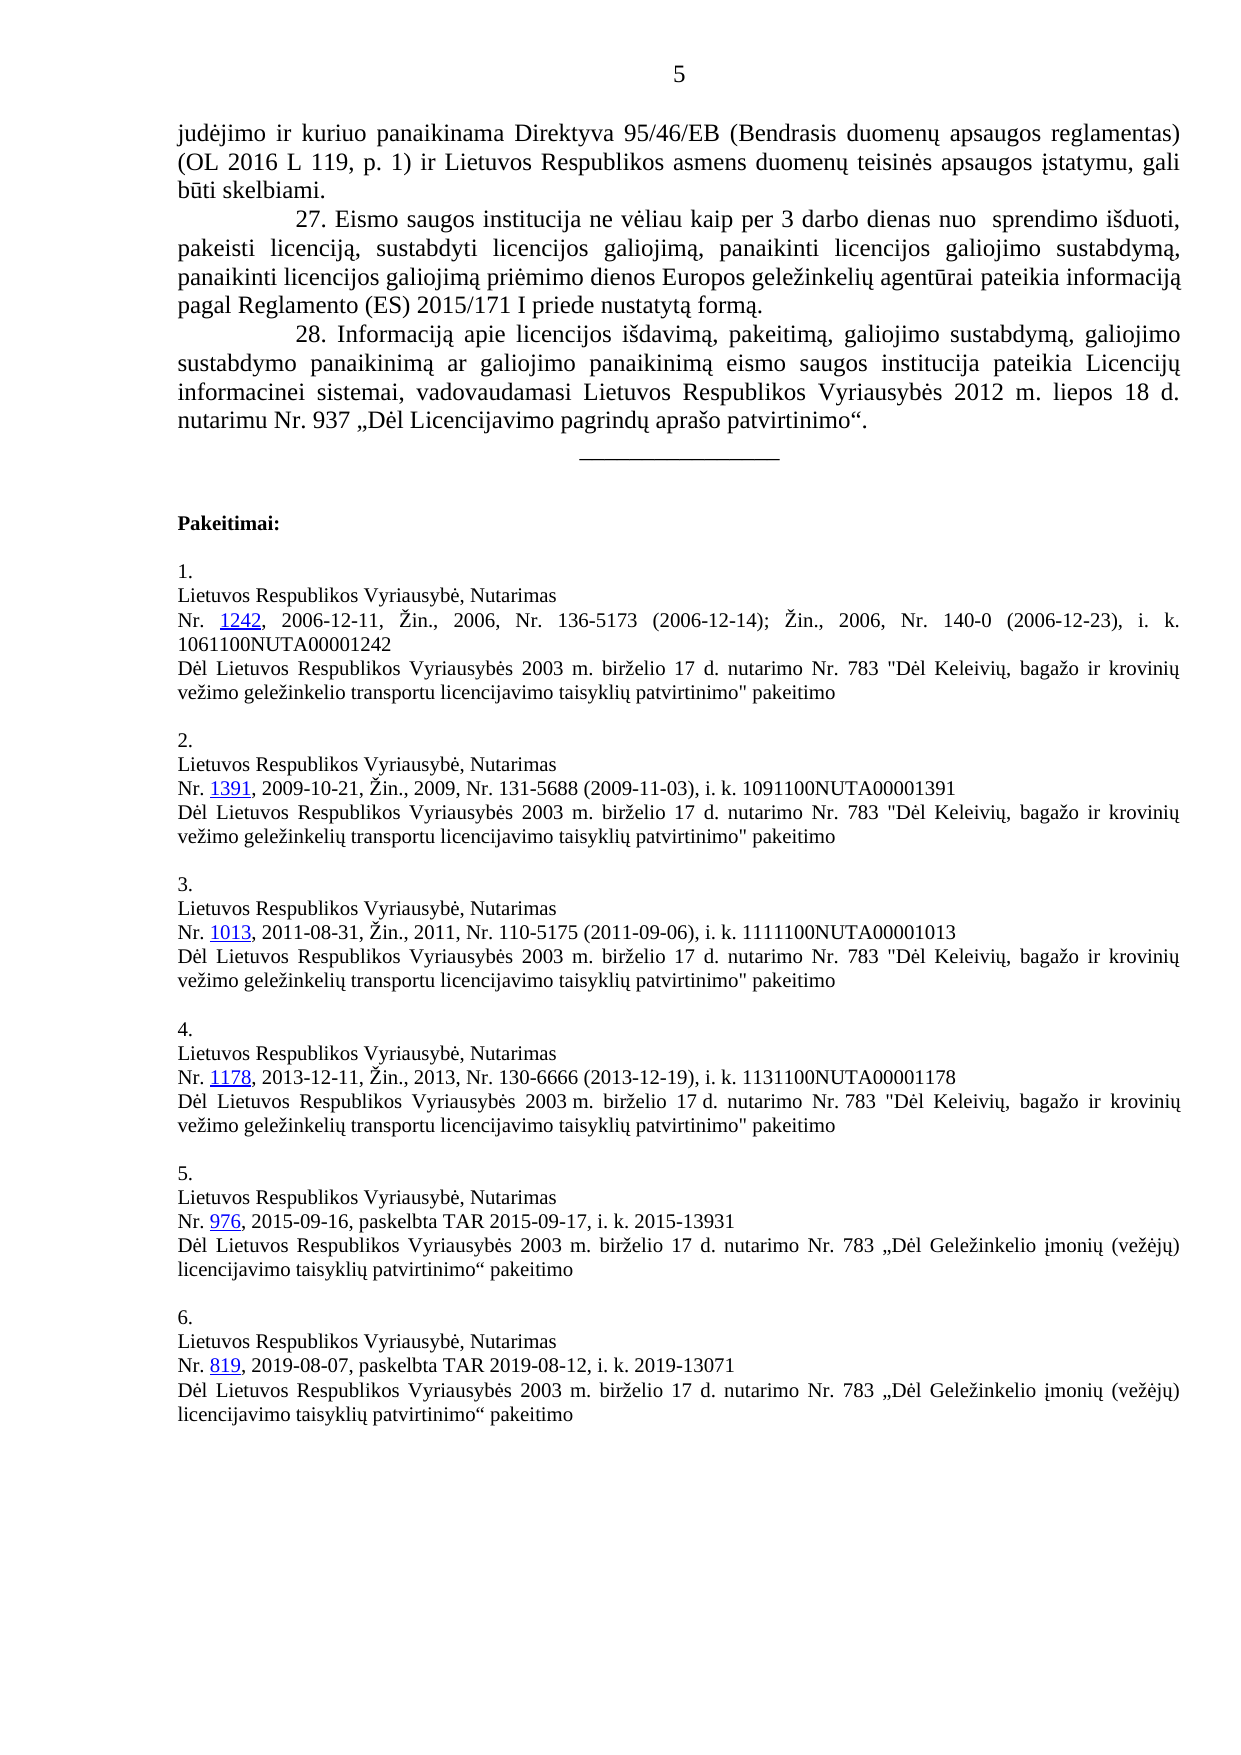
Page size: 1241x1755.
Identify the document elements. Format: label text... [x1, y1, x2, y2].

text Lietuvos Respublikos Vyriausybė, Nutarimas [177, 1329, 1181, 1353]
text Nr. 819, 2019-08-07, paskelbta TAR 2019-08-12, i. k. 2019-13071 [177, 1353, 1181, 1377]
text Dėl Lietuvos Respublikos Vyriausybės 2003 m. birželio 17 d. nutarimo Nr. 783 „Dėl Geležinkelio įmonių (vežėjų) licencijavimo taisyklių patvirtinimo“ pakeitimo [177, 1377, 1181, 1426]
text 27. Eismo saugos institucija ne vėliau kaip per 3 darbo dienas nuo sprendimo išduoti, pakeisti licenciją, sustabdyti licencijos galiojimą, panaikinti licencijos galiojimo sustabdymą, panaikinti licencijos galiojimą priėmimo dienos Europos geležinkelių agentūrai pateikia informaciją pagal Reglamento (ES) 2015/171 I priede nustatytą formą. [177, 204, 1181, 319]
text 6. [177, 1305, 1181, 1329]
text 4. [177, 1017, 1181, 1041]
text Dėl Lietuvos Respublikos Vyriausybės 2003 m. birželio 17 d. nutarimo Nr. 783 "Dėl Keleivių, bagažo ir krovinių vežimo geležinkelio transportu licencijavimo taisyklių patvirtinimo" pakeitimo [177, 656, 1181, 704]
text Dėl Lietuvos Respublikos Vyriausybės 2003 m. birželio 17 d. nutarimo Nr. 783 "Dėl Keleivių, bagažo ir krovinių vežimo geležinkelių transportu licencijavimo taisyklių patvirtinimo" pakeitimo [177, 944, 1181, 992]
text judėjimo ir kuriuo panaikinama Direktyva 95/46/EB (Bendrasis duomenų apsaugos reglamentas) (OL 2016 L 119, p. 1) ir Lietuvos Respublikos asmens duomenų teisinės apsaugos įstatymu, gali būti skelbiami. [177, 118, 1181, 204]
text Dėl Lietuvos Respublikos Vyriausybės 2003 m. birželio 17 d. nutarimo Nr. 783 "Dėl Keleivių, bagažo ir krovinių vežimo geležinkelių transportu licencijavimo taisyklių patvirtinimo" pakeitimo [177, 1089, 1181, 1137]
text Lietuvos Respublikos Vyriausybė, Nutarimas [177, 752, 1181, 776]
text Lietuvos Respublikos Vyriausybė, Nutarimas [177, 1041, 1181, 1065]
text 5. [177, 1161, 1181, 1185]
text Dėl Lietuvos Respublikos Vyriausybės 2003 m. birželio 17 d. nutarimo Nr. 783 „Dėl Geležinkelio įmonių (vežėjų) licencijavimo taisyklių patvirtinimo“ pakeitimo [177, 1233, 1181, 1281]
text 28. Informaciją apie licencijos išdavimą, pakeitimą, galiojimo sustabdymą, galiojimo sustabdymo panaikinimą ar galiojimo panaikinimą eismo saugos institucija pateikia Licencijų informacinei sistemai, vadovaudamasi Lietuvos Respublikos Vyriausybės 2012 m. liepos 18 d. nutarimu Nr. 937 „Dėl Licencijavimo pagrindų aprašo patvirtinimo“. [177, 319, 1181, 434]
text Pakeitimai: [177, 511, 1181, 535]
text Dėl Lietuvos Respublikos Vyriausybės 2003 m. birželio 17 d. nutarimo Nr. 783 "Dėl Keleivių, bagažo ir krovinių vežimo geležinkelių transportu licencijavimo taisyklių patvirtinimo" pakeitimo [177, 800, 1181, 848]
text Lietuvos Respublikos Vyriausybė, Nutarimas [177, 896, 1181, 920]
text Lietuvos Respublikos Vyriausybė, Nutarimas [177, 583, 1181, 607]
text 3. [177, 872, 1181, 896]
text 1. [177, 559, 1181, 583]
text ________________ [177, 434, 1181, 463]
text Nr. 1013, 2011-08-31, Žin., 2011, Nr. 110-5175 (2011-09-06), i. k. 1111100NUTA00001013 [177, 920, 1181, 944]
text Lietuvos Respublikos Vyriausybė, Nutarimas [177, 1185, 1181, 1209]
text Nr. 1178, 2013-12-11, Žin., 2013, Nr. 130-6666 (2013-12-19), i. k. 1131100NUTA00001178 [177, 1065, 1181, 1089]
text Nr. 1242, 2006-12-11, Žin., 2006, Nr. 136-5173 (2006-12-14); Žin., 2006, Nr. 140-0 (2006-12-23), i. k. 1061100NUTA00001242 [177, 607, 1181, 656]
text 2. [177, 728, 1181, 752]
text Nr. 976, 2015-09-16, paskelbta TAR 2015-09-17, i. k. 2015-13931 [177, 1209, 1181, 1233]
text Nr. 1391, 2009-10-21, Žin., 2009, Nr. 131-5688 (2009-11-03), i. k. 1091100NUTA00001391 [177, 776, 1181, 800]
